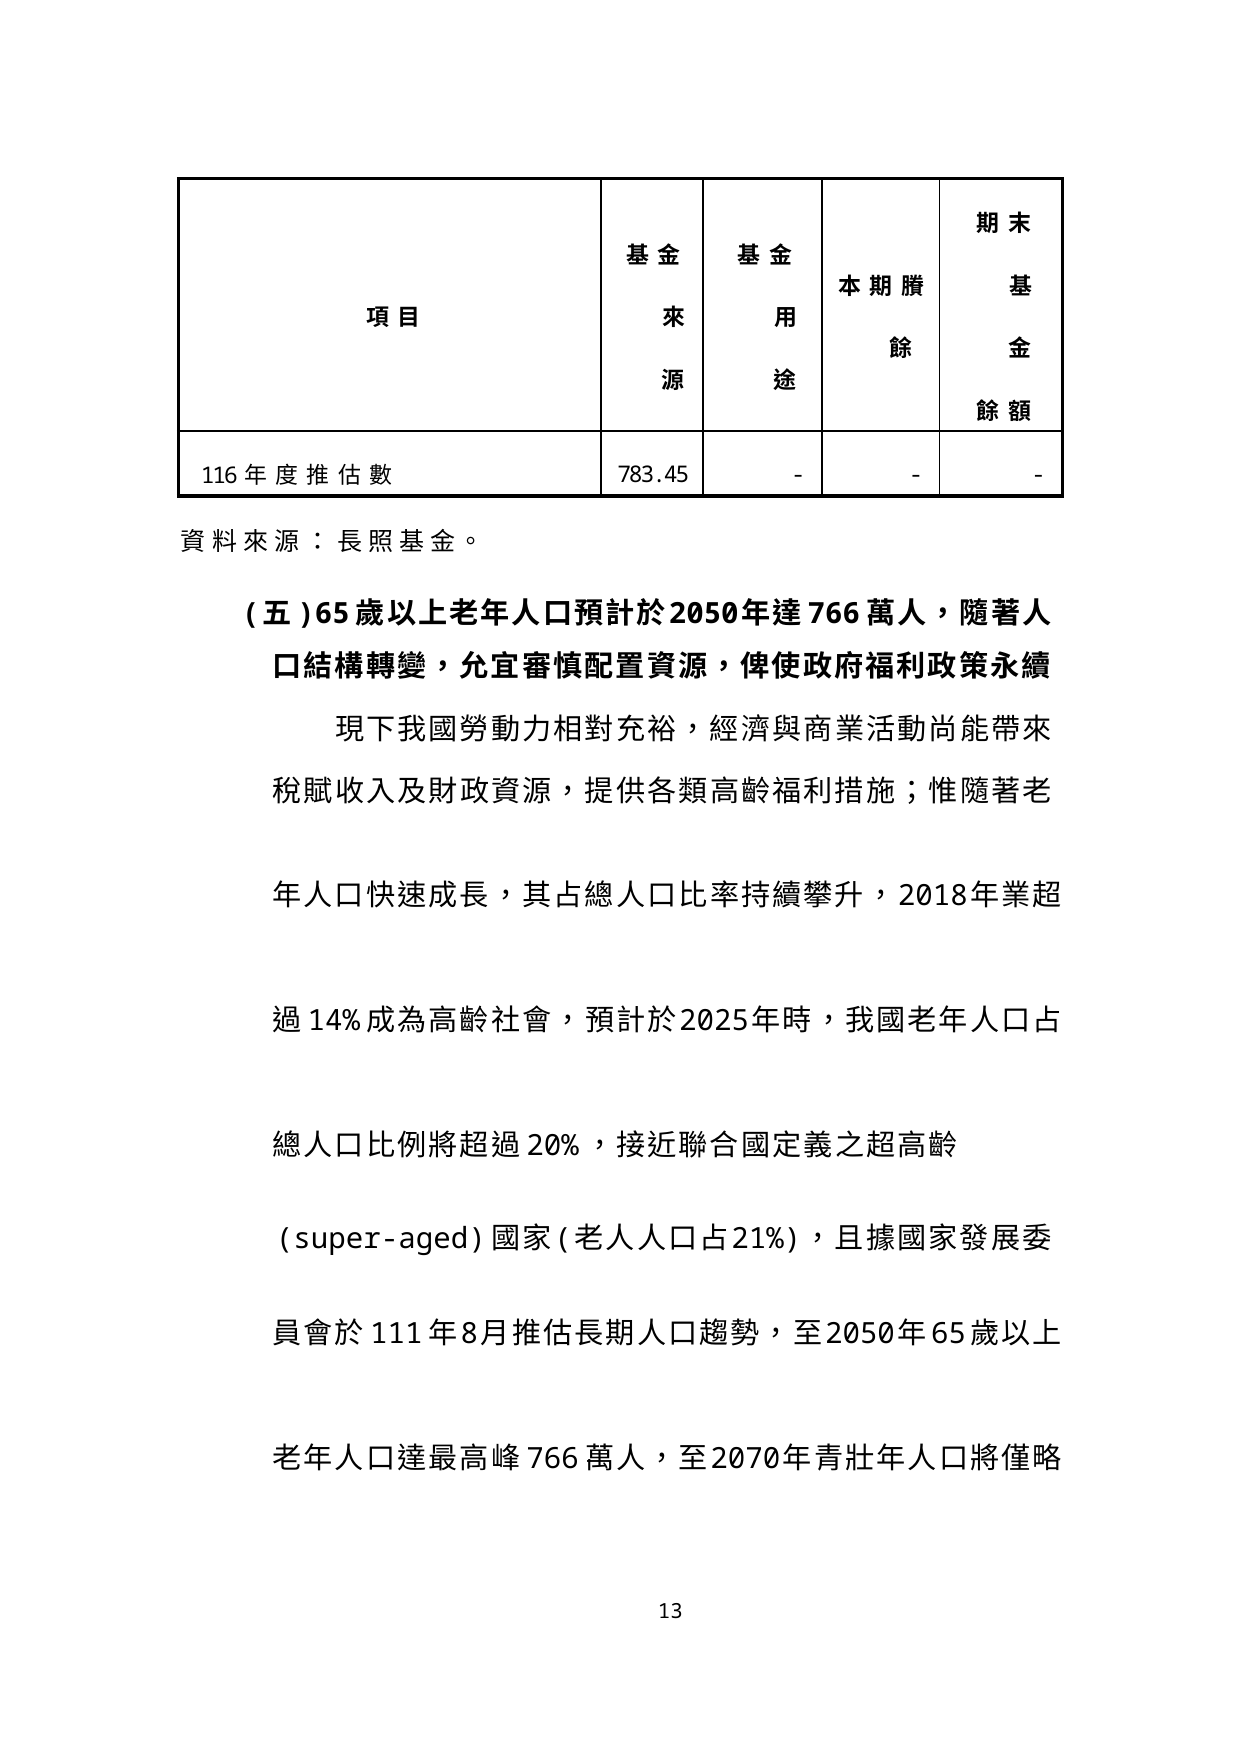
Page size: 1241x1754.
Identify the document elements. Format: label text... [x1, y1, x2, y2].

text 資料來源：長照基金。 [177, 498, 1063, 560]
table_cell - [940, 432, 1061, 494]
text (五)65歲以上老年人口預計於2050年達766萬人，隨著人口結構轉變，允宜審慎配置資源，俾使政府福利政策永續 [236, 560, 1063, 685]
table_cell - [704, 432, 821, 494]
table_header 本期賸餘 [823, 180, 939, 430]
table_header 基金用途 [704, 180, 821, 430]
table_header 項目 [180, 180, 600, 430]
text 現下我國勞動力相對充裕，經濟與商業活動尚能帶來稅賦收入及財政資源，提供各類高齡福利措施；惟隨著老年人口快速成長，其占總人口比率持續攀升，2018年業超過14%成為高齡社會，預計於2025年時，我國老年人口占總人口比例將超過20%，接近聯合國定義之超高齡(super-aged)國家(老人人口占21%)，且據國家發展委員會於111年8月推估長期人口趨勢，至2050年65歲以上老年人口達最高峰766萬人，至2070年青壯年人口將僅略 [266, 685, 1063, 1497]
table_cell - [823, 432, 939, 494]
table_cell 783.45 [602, 432, 702, 494]
table_header 基金來源 [602, 180, 702, 430]
table_cell 116年度推估數 [180, 432, 600, 494]
table_header 期末基金 餘額 [940, 180, 1061, 430]
